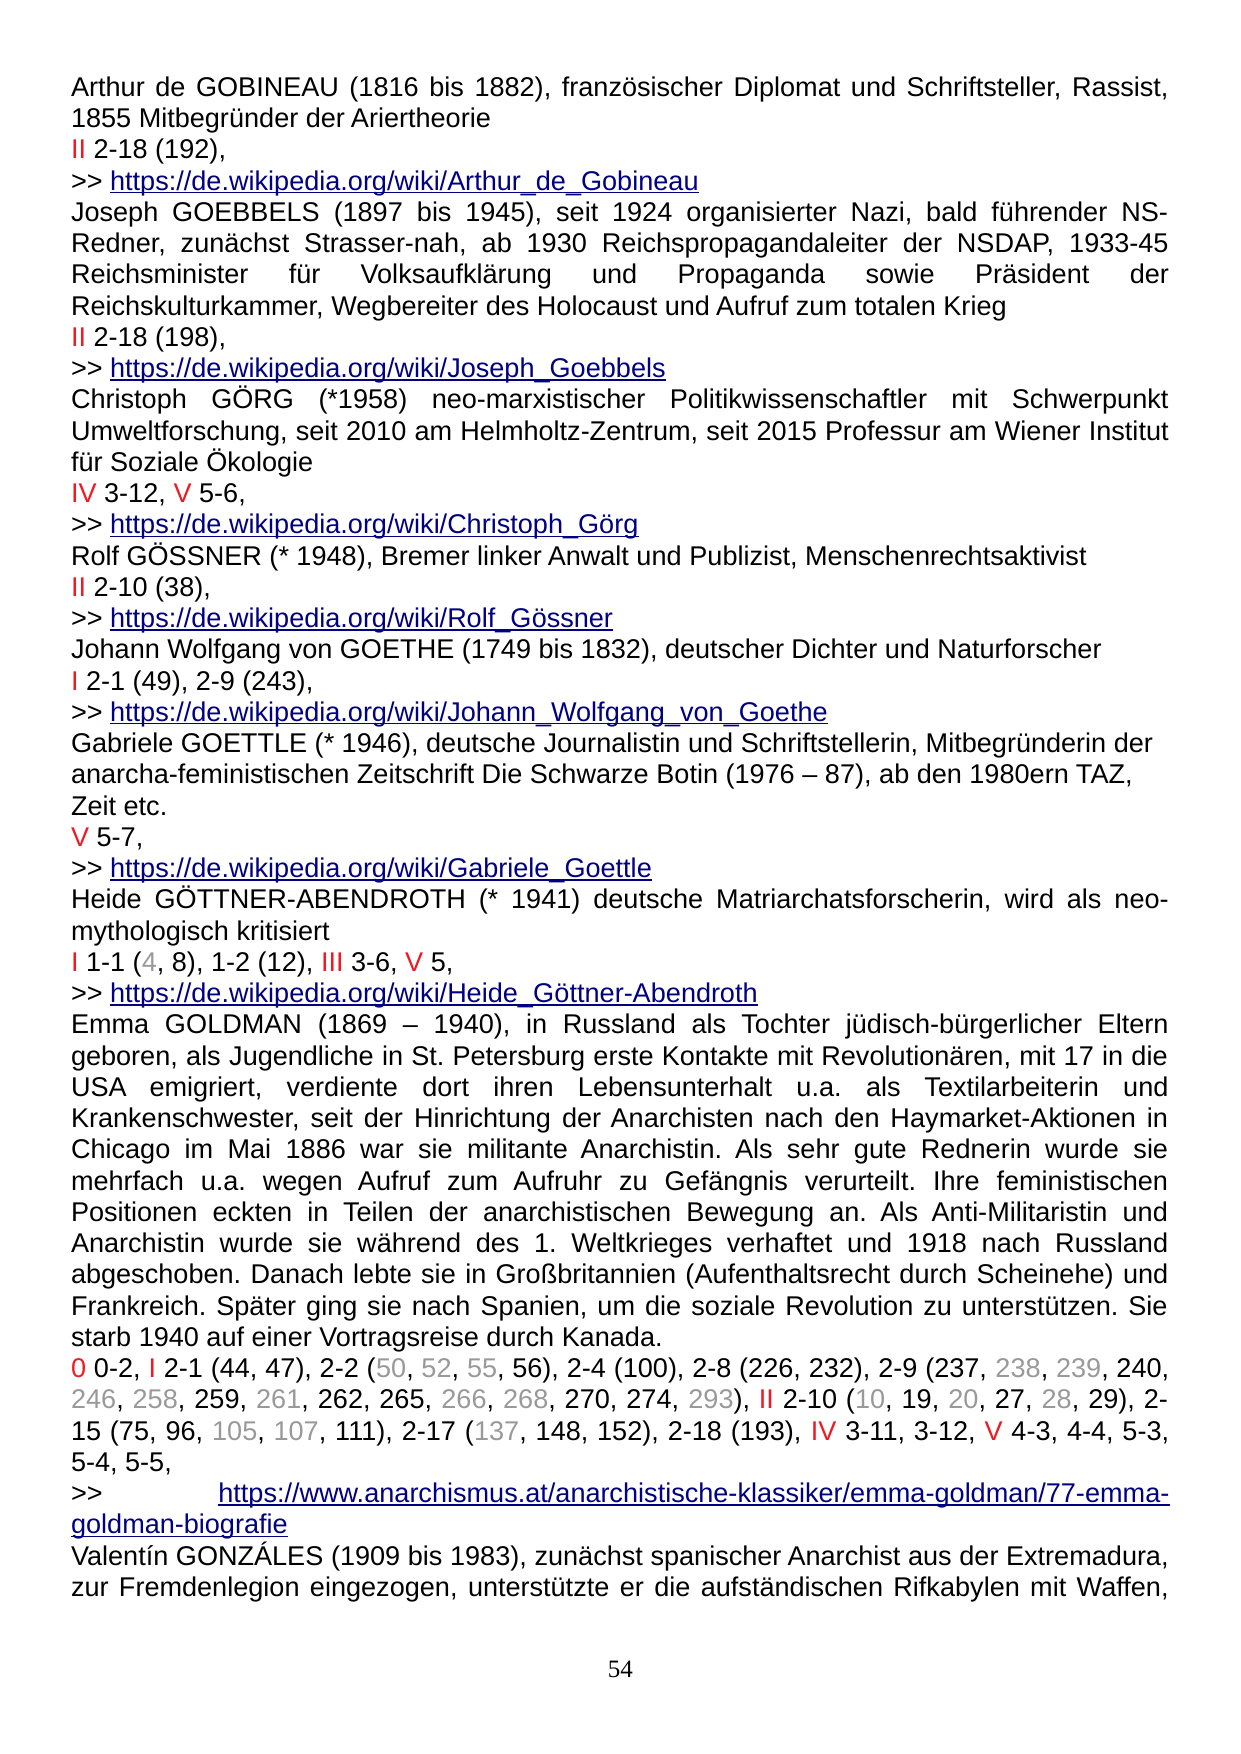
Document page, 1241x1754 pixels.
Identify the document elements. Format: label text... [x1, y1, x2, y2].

subtitle >> https://de.wikipedia.org/wiki/Rolf_Gössner [71, 602, 1169, 633]
subtitle >> https://de.wikipedia.org/wiki/Johann_Wolfgang_von_Goethe [71, 696, 1169, 727]
subtitle Gabriele GOETTLE (* 1946), deutsche Journalistin und Schriftstellerin, Mitbegründerin der anarcha-feministischen Zeitschrift Die Schwarze Botin (1976 – 87), ab den 1980ern TAZ, Zeit etc. [71, 727, 1169, 821]
subtitle II 2-10 (38), [71, 571, 1169, 602]
subtitle Joseph GOEBBELS (1897 bis 1945), seit 1924 organisierter Nazi, bald führender NS-Redner, zunächst Strasser-nah, ab 1930 Reichspropagandaleiter der NSDAP, 1933-45 Reichsminister für Volksaufklärung und Propaganda sowie Präsident der Reichskulturkammer, Wegbereiter des Holocaust und Aufruf zum totalen Krieg [71, 196, 1169, 321]
subtitle Emma GOLDMAN (1869 – 1940), in Russland als Tochter jüdisch-bürgerlicher Eltern geboren, als Jugendliche in St. Petersburg erste Kontakte mit Revolutionären, mit 17 in die USA emigriert, verdiente dort ihren Lebensunterhalt u.a. als Textilarbeiterin und Krankenschwester, seit der Hinrichtung der Anarchisten nach den Haymarket-Aktionen in Chicago im Mai 1886 war sie militante Anarchistin. Als sehr gute Rednerin wurde sie mehrfach u.a. wegen Aufruf zum Aufruhr zu Gefängnis verurteilt. Ihre feministischen Positionen eckten in Teilen der anarchistischen Bewegung an. Als Anti-Militaristin und Anarchistin wurde sie während des 1. Weltkrieges verhaftet und 1918 nach Russland abgeschoben. Danach lebte sie in Großbritannien (Aufenthaltsrecht durch Scheinehe) und Frankreich. Später ging sie nach Spanien, um die soziale Revolution zu unterstützen. Sie starb 1940 auf einer Vortragsreise durch Kanada. [71, 1008, 1169, 1352]
subtitle II 2-18 (198), [71, 321, 1169, 352]
subtitle >> https://de.wikipedia.org/wiki/Heide_Göttner-Abendroth [71, 977, 1169, 1008]
subtitle Arthur de GOBINEAU (1816 bis 1882), französischer Diplomat und Schriftsteller, Rassist, 1855 Mitbegründer der Ariertheorie [71, 71, 1169, 133]
subtitle 0 0-2, I 2-1 (44, 47), 2-2 (50, 52, 55, 56), 2-4 (100), 2-8 (226, 232), 2-9 (237, 238, 239, 240, 246, 258, 259, 261, 262, 265, 266, 268, 270, 274, 293), II 2-10 (10, 19, 20, 27, 28, 29), 2-15 (75, 96, 105, 107, 111), 2-17 (137, 148, 152), 2-18 (193), IV 3-11, 3-12, V 4-3, 4-4, 5-3, 5-4, 5-5, [71, 1352, 1169, 1477]
subtitle >> https://de.wikipedia.org/wiki/Arthur_de_Gobineau [71, 164, 1169, 196]
subtitle Heide GÖTTNER-ABENDROTH (* 1941) deutsche Matriarchatsforscherin, wird als neo-mythologisch kritisiert [71, 883, 1169, 946]
subtitle >> https://de.wikipedia.org/wiki/Gabriele_Goettle [71, 852, 1169, 883]
subtitle Johann Wolfgang von GOETHE (1749 bis 1832), deutscher Dichter und Naturforscher [71, 633, 1169, 664]
subtitle I 2-1 (49), 2-9 (243), [71, 664, 1169, 696]
subtitle Rolf GÖSSNER (* 1948), Bremer linker Anwalt und Publizist, Menschenrechtsaktivist [71, 539, 1169, 571]
subtitle >> https://de.wikipedia.org/wiki/Christoph_Görg [71, 508, 1169, 539]
subtitle II 2-18 (192), [71, 133, 1169, 164]
subtitle Valentín GONZÁLES (1909 bis 1983), zunächst spanischer Anarchist aus der Extremadura, zur Fremdenlegion eingezogen, unterstützte er die aufständischen Rifkabylen mit Waffen, [71, 1539, 1169, 1602]
subtitle Christoph GÖRG (*1958) neo-marxistischer Politikwissenschaftler mit Schwerpunkt Umweltforschung, seit 2010 am Helmholtz-Zentrum, seit 2015 Professur am Wiener Institut für Soziale Ökologie [71, 383, 1169, 477]
subtitle >> https://www.anarchismus.at/anarchistische-klassiker/emma-goldman/77-emma-goldman-biografie [71, 1477, 1169, 1539]
subtitle >> https://de.wikipedia.org/wiki/Joseph_Goebbels [71, 352, 1169, 383]
subtitle I 1-1 (4, 8), 1-2 (12), III 3-6, V 5, [71, 946, 1169, 977]
subtitle IV 3-12, V 5-6, [71, 477, 1169, 508]
subtitle V 5-7, [71, 821, 1169, 852]
